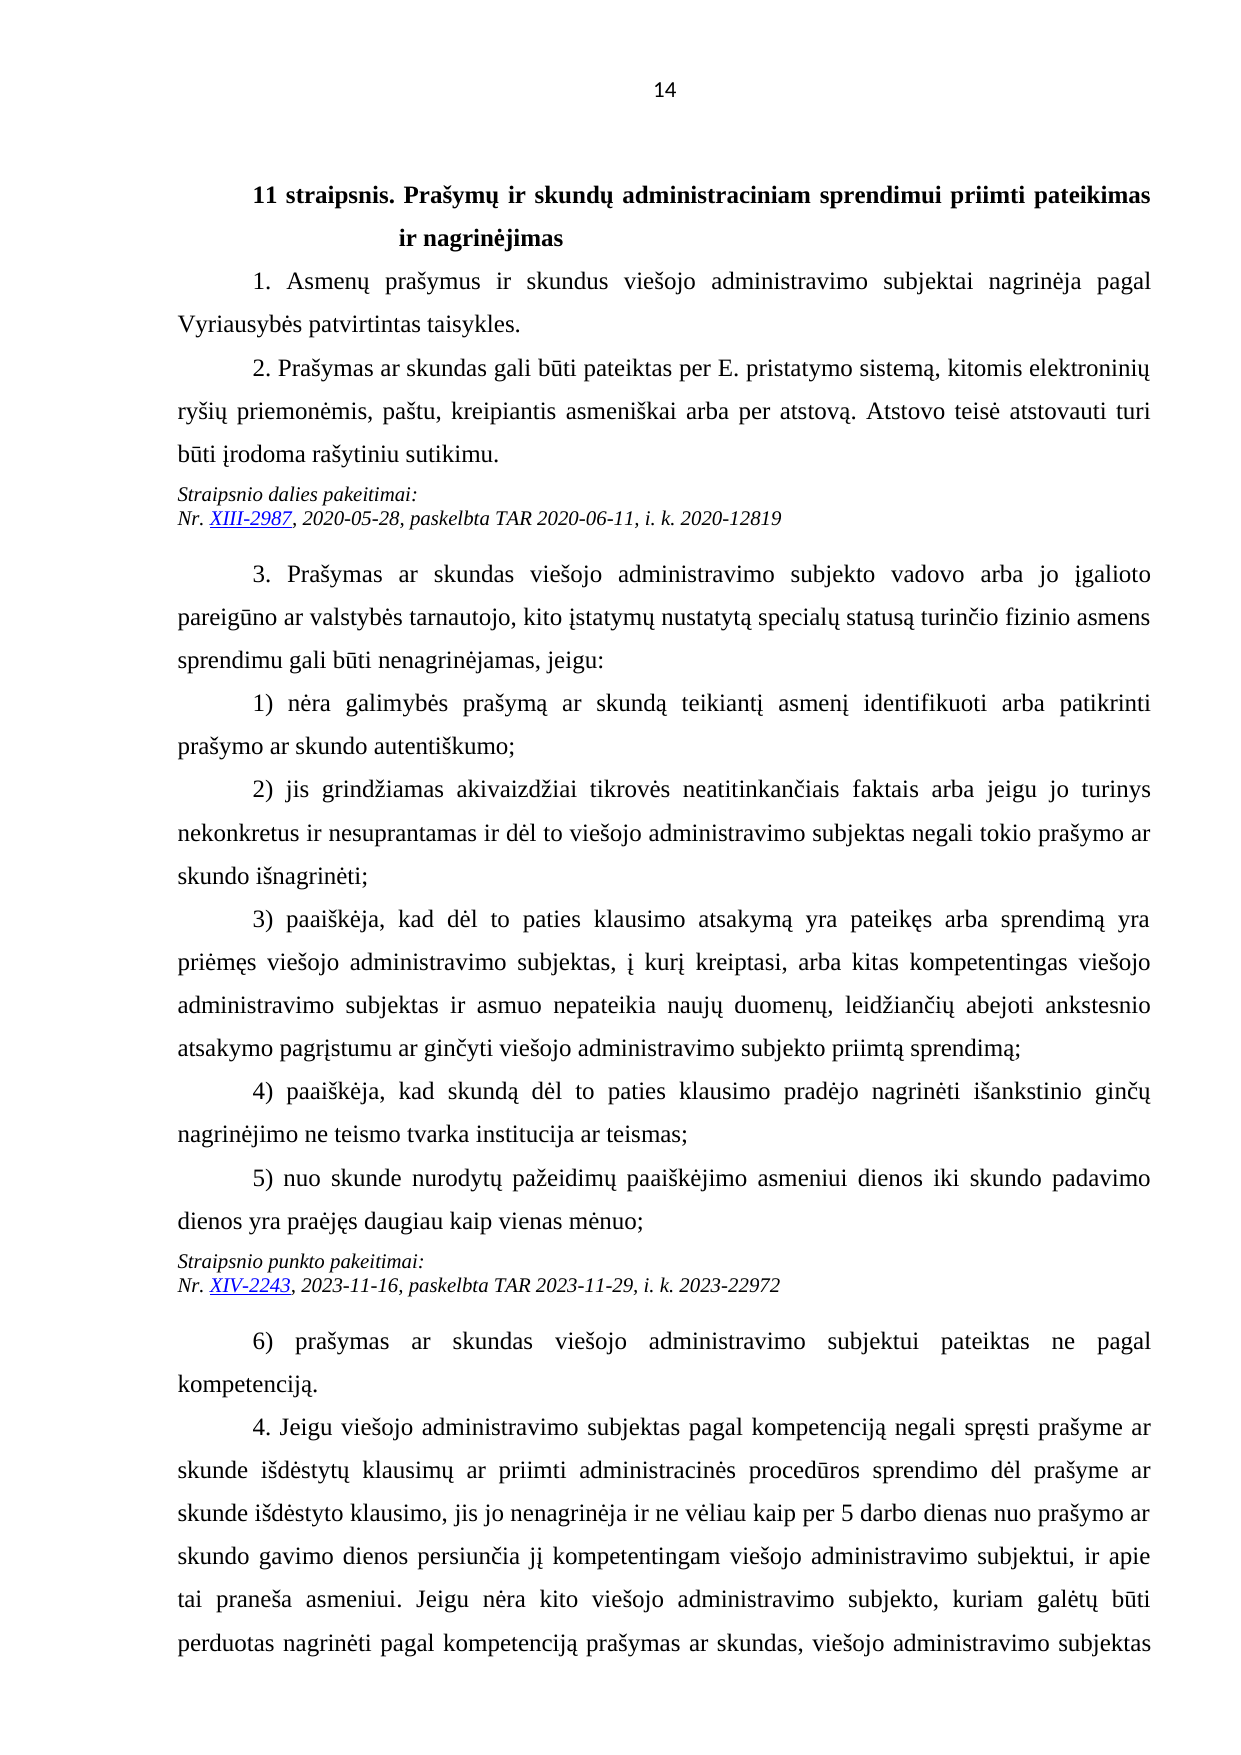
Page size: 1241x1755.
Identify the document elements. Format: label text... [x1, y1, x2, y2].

text 3) paaiškėja, kad dėl to paties klausimo atsakymą yra pateikęs arba sprendimą yra priėmęs viešojo administravimo subjektas, į kurį kreiptasi, arba kitas kompetentingas viešojo administravimo subjektas ir asmuo nepateikia naujų duomenų, leidžiančių abejoti ankstesnio atsakymo pagrįstumu ar ginčyti viešojo administravimo subjekto priimtą sprendimą; [177, 904, 1152, 1062]
text 5) nuo skunde nurodytų pažeidimų paaiškėjimo asmeniui dienos iki skundo padavimo dienos yra praėjęs daugiau kaip vienas mėnuo; [177, 1163, 1152, 1234]
text 11 straipsnis. Prašymų ir skundų administraciniam sprendimui priimti pateikimas ir nagrinėjimas [252, 180, 1152, 252]
text 1) nėra galimybės prašymą ar skundą teikiantį asmenį identifikuoti arba patikrinti prašymo ar skundo autentiškumo; [177, 688, 1152, 760]
text 4. Jeigu viešojo administravimo subjektas pagal kompetenciją negali spręsti prašyme ar skunde išdėstytų klausimų ar priimti administracinės procedūros sprendimo dėl prašyme ar skunde išdėstyto klausimo, jis jo nenagrinėja ir ne vėliau kaip per 5 darbo dienas nuo prašymo ar skundo gavimo dienos persiunčia jį kompetentingam viešojo administravimo subjektui, ir apie tai praneša asmeniui. Jeigu nėra kito viešojo administravimo subjekto, kuriam galėtų būti perduotas nagrinėti pagal kompetenciją prašymas ar skundas, viešojo administravimo subjektas [177, 1412, 1152, 1656]
text 1. Asmenų prašymus ir skundus viešojo administravimo subjektai nagrinėja pagal Vyriausybės patvirtintas taisykles. [177, 266, 1152, 338]
text 2. Prašymas ar skundas gali būti pateiktas per E. pristatymo sistemą, kitomis elektroninių ryšių priemonėmis, paštu, kreipiantis asmeniškai arba per atstovą. Atstovo teisė atstovauti turi būti įrodoma rašytiniu sutikimu. [177, 353, 1152, 468]
text 4) paaiškėja, kad skundą dėl to paties klausimo pradėjo nagrinėti išankstinio ginčų nagrinėjimo ne teismo tvarka institucija ar teismas; [177, 1076, 1152, 1148]
text Straipsnio dalies pakeitimai: [177, 482, 1152, 506]
text 2) jis grindžiamas akivaizdžiai tikrovės neatitinkančiais faktais arba jeigu jo turinys nekonkretus ir nesuprantamas ir dėl to viešojo administravimo subjektas negali tokio prašymo ar skundo išnagrinėti; [177, 774, 1152, 889]
text 6) prašymas ar skundas viešojo administravimo subjektui pateiktas ne pagal kompetenciją. [177, 1326, 1152, 1398]
text 3. Prašymas ar skundas viešojo administravimo subjekto vadovo arba jo įgalioto pareigūno ar valstybės tarnautojo, kito įstatymų nustatytą specialų statusą turinčio fizinio asmens sprendimu gali būti nenagrinėjamas, jeigu: [177, 559, 1152, 674]
text Nr. XIV-2243, 2023-11-16, paskelbta TAR 2023-11-29, i. k. 2023-22972 [177, 1273, 1152, 1297]
text Nr. XIII-2987, 2020-05-28, paskelbta TAR 2020-06-11, i. k. 2020-12819 [177, 506, 1152, 530]
text Straipsnio punkto pakeitimai: [177, 1249, 1152, 1273]
